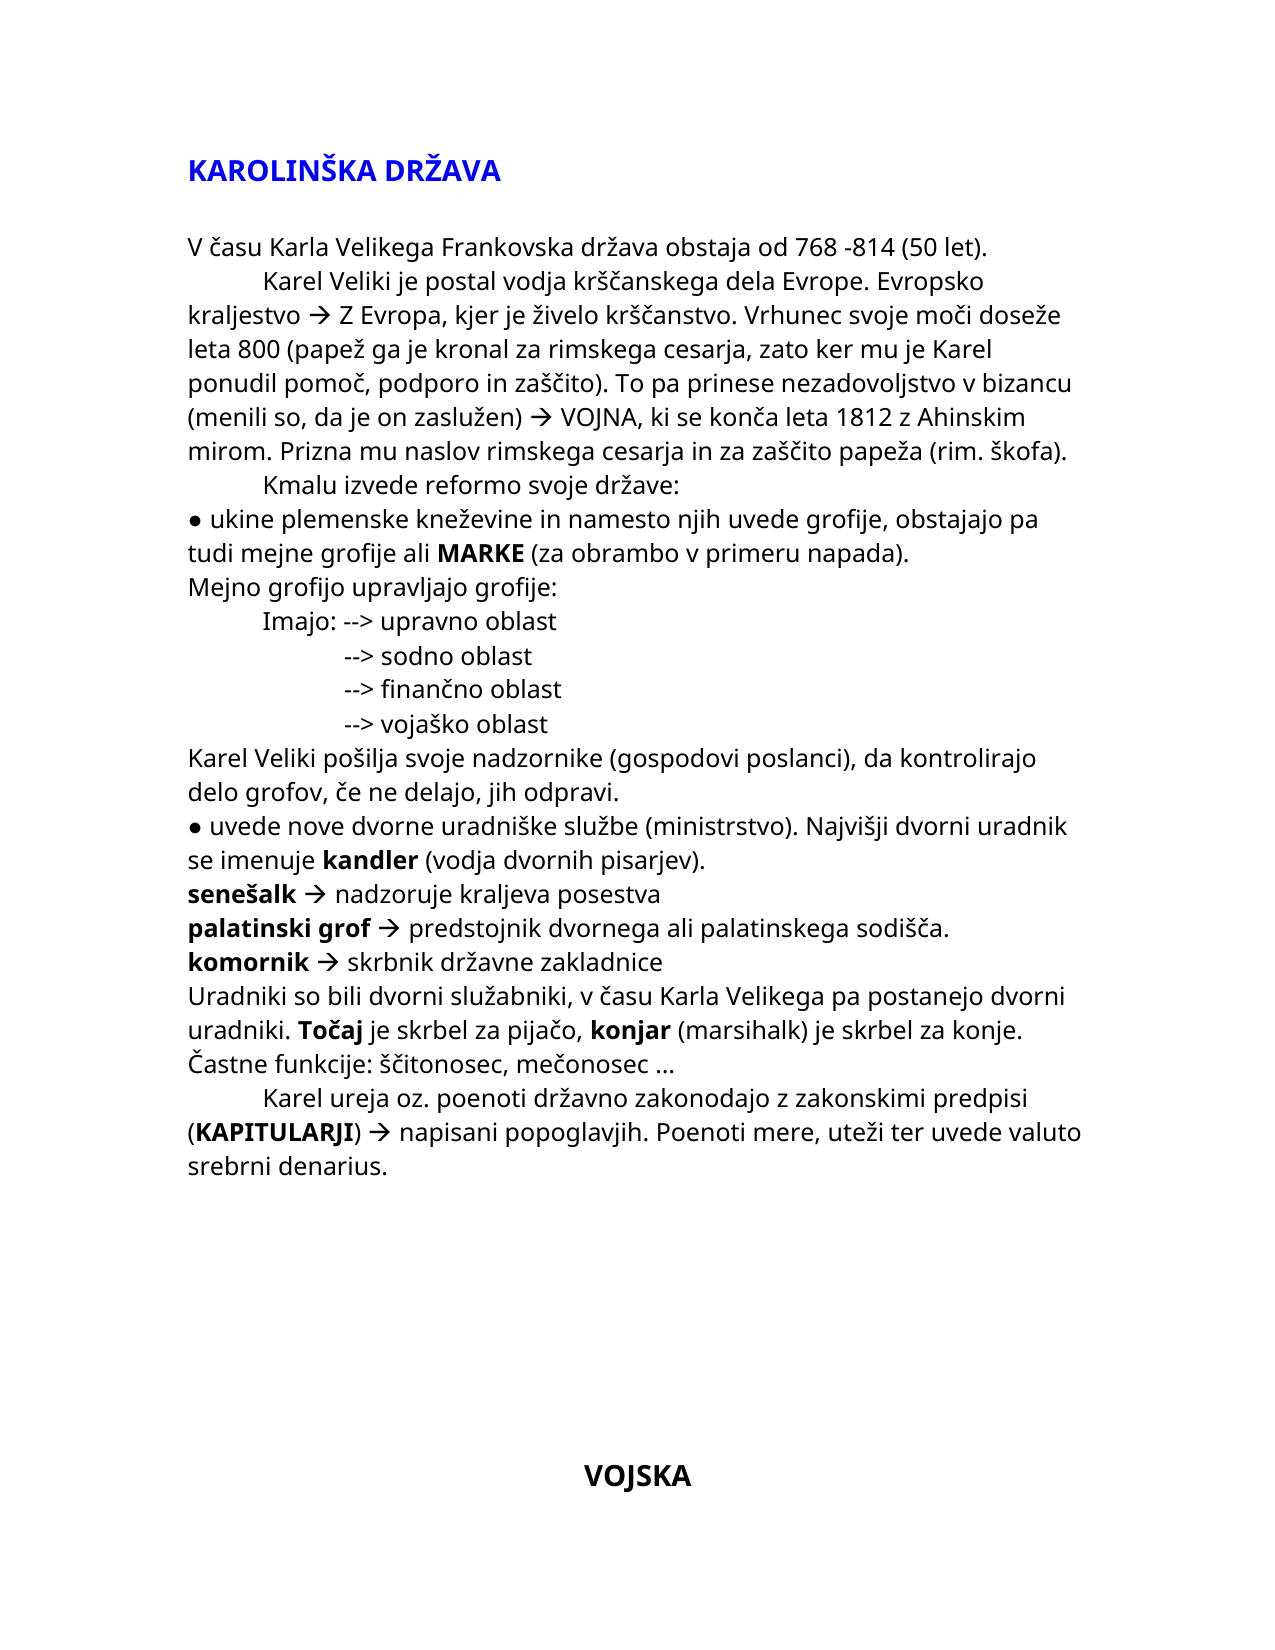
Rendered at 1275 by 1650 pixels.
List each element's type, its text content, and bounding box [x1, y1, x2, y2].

text ● uvede nove dvorne uradniške službe (ministrstvo). Najvišji dvorni uradnik se imenuje kandler (vodja dvornih pisarjev). [187, 808, 1087, 877]
text V času Karla Velikega Frankovska država obstaja od 768 -814 (50 let). [187, 229, 1087, 263]
text --> vojaško oblast [187, 706, 1087, 740]
text Uradniki so bili dvorni služabniki, v času Karla Velikega pa postanejo dvorni uradniki. Točaj je skrbel za pijačo, konjar (marsihalk) je skrbel za konje. Častne funkcije: ščitonosec, mečonosec … [187, 979, 1087, 1081]
text Karel ureja oz. poenoti državno zakonodajo z zakonskimi predpisi (KAPITULARJI)  napisani popoglavjih. Poenoti mere, uteži ter uvede valuto srebrni denarius. [187, 1081, 1087, 1183]
text ● ukine plemenske kneževine in namesto njih uvede grofije, obstajajo pa tudi mejne grofije ali MARKE (za obrambo v primeru napada). [187, 502, 1087, 570]
text --> sodno oblast [187, 638, 1087, 672]
text Mejno grofijo upravljajo grofije: [187, 570, 1087, 604]
text komornik  skrbnik državne zakladnice [187, 945, 1087, 979]
text senešalk  nadzoruje kraljeva posestva [187, 877, 1087, 911]
text Imajo: --> upravno oblast [187, 604, 1087, 638]
text Karel Veliki je postal vodja krščanskega dela Evrope. Evropsko kraljestvo  Z Evropa, kjer je živelo krščanstvo. Vrhunec svoje moči doseže leta 800 (papež ga je kronal za rimskega cesarja, zato ker mu je Karel ponudil pomoč, podporo in zaščito). To pa prinese nezadovoljstvo v bizancu (menili so, da je on zaslužen)  VOJNA, ki se konča leta 1812 z Ahinskim mirom. Prizna mu naslov rimskega cesarja in za zaščito papeža (rim. škofa). [187, 263, 1087, 468]
text --> finančno oblast [187, 672, 1087, 706]
text Kmalu izvede reformo svoje države: [187, 468, 1087, 502]
text VOJSKA [187, 1456, 1087, 1495]
text Karel Veliki pošilja svoje nadzornike (gospodovi poslanci), da kontrolirajo delo grofov, če ne delajo, jih odpravi. [187, 740, 1087, 808]
text KAROLINŠKA DRŽAVA [187, 150, 1087, 190]
text palatinski grof  predstojnik dvornega ali palatinskega sodišča. [187, 911, 1087, 945]
